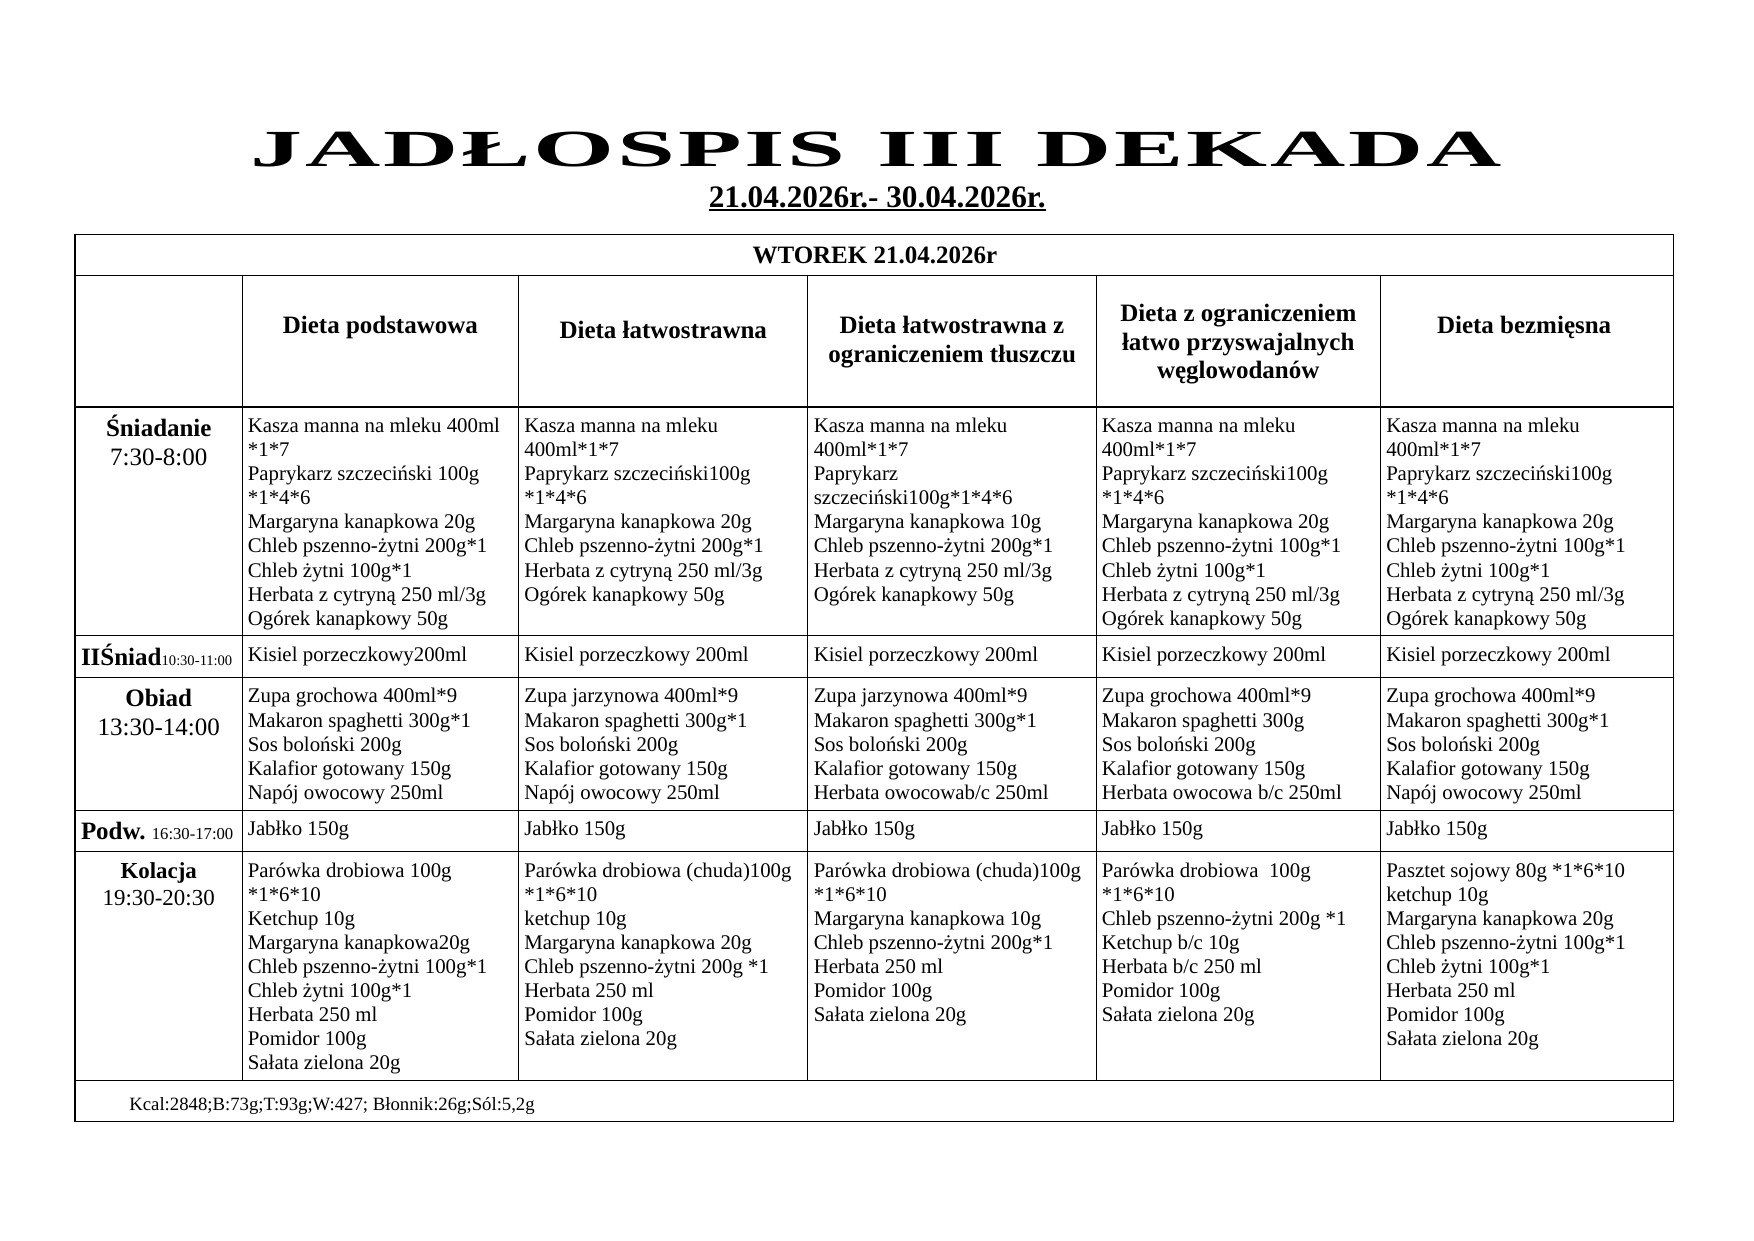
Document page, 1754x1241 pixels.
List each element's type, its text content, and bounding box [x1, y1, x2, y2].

table_cell Kisiel porzeczkowy200ml [243, 636, 518, 677]
table_cell Zupa jarzynowa 400ml*9 Makaron spaghetti 300g*1 Sos boloński 200g Kalafior gotowany 150g Herbata owocowab/c 250ml [808, 678, 1096, 809]
table_header WTOREK 21.04.2026r [76, 235, 1673, 275]
table_cell Podw. 16:30-17:00 [76, 811, 242, 851]
table_cell Kasza manna na mleku 400ml*1*7 Paprykarz szczeciński100g *1*4*6 Margaryna kanapkowa 20g Chleb pszenno-żytni 100g*1 Chleb żytni 100g*1 Herbata z cytryną 250 ml/3g Ogórek kanapkowy 50g [1381, 408, 1673, 635]
table_cell Jabłko 150g [1097, 811, 1380, 851]
table_cell Parówka drobiowa 100g *1*6*10 Chleb pszenno-żytni 200g *1 Ketchup b/c 10g Herbata b/c 250 ml Pomidor 100g Sałata zielona 20g [1097, 852, 1380, 1080]
table_cell Jabłko 150g [1381, 811, 1673, 851]
table_cell Kasza manna na mleku 400ml*1*7 Paprykarz szczeciński100g*1*4*6 Margaryna kanapkowa 10g Chleb pszenno-żytni 200g*1 Herbata z cytryną 250 ml/3g Ogórek kanapkowy 50g [808, 408, 1096, 635]
table_cell Dieta podstawowa [243, 276, 518, 406]
table_cell Kisiel porzeczkowy 200ml [1097, 636, 1380, 677]
table_cell Kisiel porzeczkowy 200ml [519, 636, 807, 677]
table_cell Zupa grochowa 400ml*9 Makaron spaghetti 300g*1 Sos boloński 200g Kalafior gotowany 150g Napój owocowy 250ml [243, 678, 518, 809]
table_cell Śniadanie 7:30-8:00 [76, 408, 242, 635]
table_cell Dieta łatwostrawna [519, 276, 807, 406]
table_cell Jabłko 150g [243, 811, 518, 851]
table_cell Pasztet sojowy 80g *1*6*10 ketchup 10g Margaryna kanapkowa 20g Chleb pszenno-żytni 100g*1 Chleb żytni 100g*1 Herbata 250 ml Pomidor 100g Sałata zielona 20g [1381, 852, 1673, 1080]
table_cell Jabłko 150g [519, 811, 807, 851]
table_cell Kasza manna na mleku 400ml*1*7 Paprykarz szczeciński100g *1*4*6 Margaryna kanapkowa 20g Chleb pszenno-żytni 100g*1 Chleb żytni 100g*1 Herbata z cytryną 250 ml/3g Ogórek kanapkowy 50g [1097, 408, 1380, 635]
table_cell Dieta z ograniczeniem łatwo przyswajalnych węglowodanów [1097, 276, 1380, 406]
table_cell Zupa grochowa 400ml*9 Makaron spaghetti 300g*1 Sos boloński 200g Kalafior gotowany 150g Napój owocowy 250ml [1381, 678, 1673, 809]
table_cell Parówka drobiowa 100g *1*6*10 Ketchup 10g Margaryna kanapkowa20g Chleb pszenno-żytni 100g*1 Chleb żytni 100g*1 Herbata 250 ml Pomidor 100g Sałata zielona 20g [243, 852, 518, 1080]
table_cell Dieta bezmięsna [1381, 276, 1673, 406]
table_cell Kcal:2848;B:73g;T:93g;W:427; Błonnik:26g;Sól:5,2g [76, 1081, 1673, 1121]
table_cell IIŚniad10:30-11:00 [76, 636, 242, 677]
table_cell Zupa jarzynowa 400ml*9 Makaron spaghetti 300g*1 Sos boloński 200g Kalafior gotowany 150g Napój owocowy 250ml [519, 678, 807, 809]
table_cell Kisiel porzeczkowy 200ml [808, 636, 1096, 677]
table_cell Kisiel porzeczkowy 200ml [1381, 636, 1673, 677]
table_cell [76, 276, 242, 406]
table_cell Jabłko 150g [808, 811, 1096, 851]
table_cell Kolacja 19:30-20:30 [76, 852, 242, 1080]
table_cell Zupa grochowa 400ml*9 Makaron spaghetti 300g Sos boloński 200g Kalafior gotowany 150g Herbata owocowa b/c 250ml [1097, 678, 1380, 809]
table_cell Obiad 13:30-14:00 [76, 678, 242, 809]
text 21.04.2026r.- 30.04.2026r. [118, 178, 1636, 214]
table_cell Kasza manna na mleku 400ml*1*7 Paprykarz szczeciński100g *1*4*6 Margaryna kanapkowa 20g Chleb pszenno-żytni 200g*1 Herbata z cytryną 250 ml/3g Ogórek kanapkowy 50g [519, 408, 807, 635]
table_cell Kasza manna na mleku 400ml *1*7 Paprykarz szczeciński 100g *1*4*6 Margaryna kanapkowa 20g Chleb pszenno-żytni 200g*1 Chleb żytni 100g*1 Herbata z cytryną 250 ml/3g Ogórek kanapkowy 50g [243, 408, 518, 635]
table_cell Parówka drobiowa (chuda)100g *1*6*10 ketchup 10g Margaryna kanapkowa 20g Chleb pszenno-żytni 200g *1 Herbata 250 ml Pomidor 100g Sałata zielona 20g [519, 852, 807, 1080]
table_cell Dieta łatwostrawna z ograniczeniem tłuszczu [808, 276, 1096, 406]
text JADŁOSPIS III DEKADA [118, 118, 1636, 178]
table_cell Parówka drobiowa (chuda)100g *1*6*10 Margaryna kanapkowa 10g Chleb pszenno-żytni 200g*1 Herbata 250 ml Pomidor 100g Sałata zielona 20g [808, 852, 1096, 1080]
